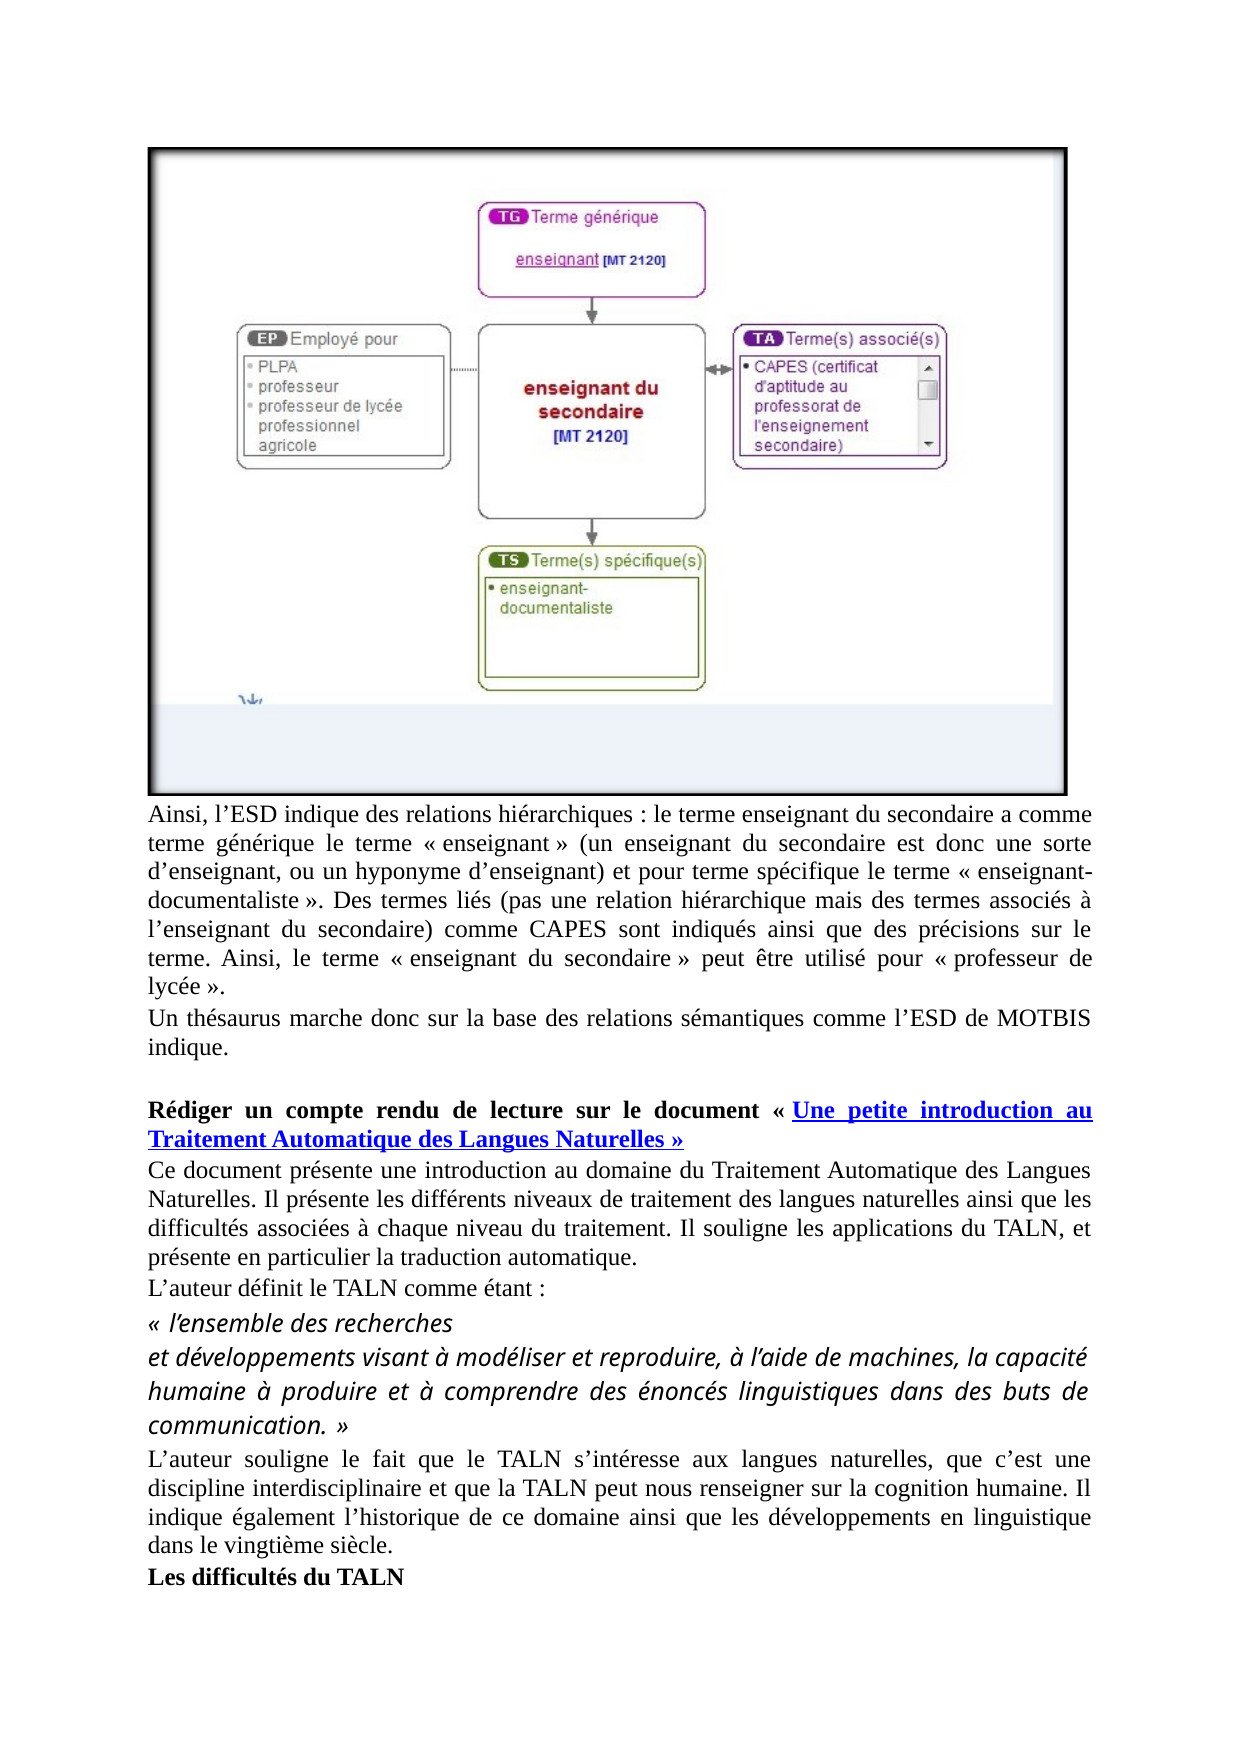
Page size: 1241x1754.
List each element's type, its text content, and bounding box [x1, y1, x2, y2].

text Ainsi, l’ESD indique des relations hiérarchiques : le terme enseignant du secondaire a comme terme générique le terme « enseignant » (un enseignant du secondaire est donc une sorte d’enseignant, ou un hyponyme d’enseignant) et pour terme spécifique le terme « enseignant-documentaliste ». Des termes liés (pas une relation hiérarchique mais des termes associés à l’enseignant du secondaire) comme CAPES sont indiqués ainsi que des précisions sur le terme. Ainsi, le terme « enseignant du secondaire » peut être utilisé pour « professeur de lycée ». [148, 799, 1093, 1000]
text Ce document présente une introduction au domaine du Traitement Automatique des Langues Naturelles. Il présente les différents niveaux de traitement des langues naturelles ainsi que les difficultés associées à chaque niveau du traitement. Il souligne les applications du TALN, et présente en particulier la traduction automatique. [148, 1156, 1093, 1271]
text Rédiger un compte rendu de lecture sur le document « Une petite introduction au Traitement Automatique des Langues Naturelles » [148, 1095, 1093, 1153]
picture [147, 147, 1068, 796]
text Les difficultés du TALN [148, 1562, 1093, 1591]
text « l’ensemble des recherches [148, 1305, 1093, 1339]
text Un thésaurus marche donc sur la base des relations sémantiques comme l’ESD de MOTBIS indique. [148, 1003, 1093, 1061]
text L’auteur définit le TALN comme étant : [148, 1273, 1093, 1302]
text L’auteur souligne le fait que le TALN s’intéresse aux langues naturelles, que c’est une discipline interdisciplinaire et que la TALN peut nous renseigner sur la cognition humaine. Il indique également l’historique de ce domaine ainsi que les développements en linguistique dans le vingtième siècle. [148, 1444, 1093, 1559]
text et développements visant à modéliser et reproduire, à l’aide de machines, la capacité humaine à produire et à comprendre des énoncés linguistiques dans des buts de communication. » [148, 1339, 1093, 1441]
